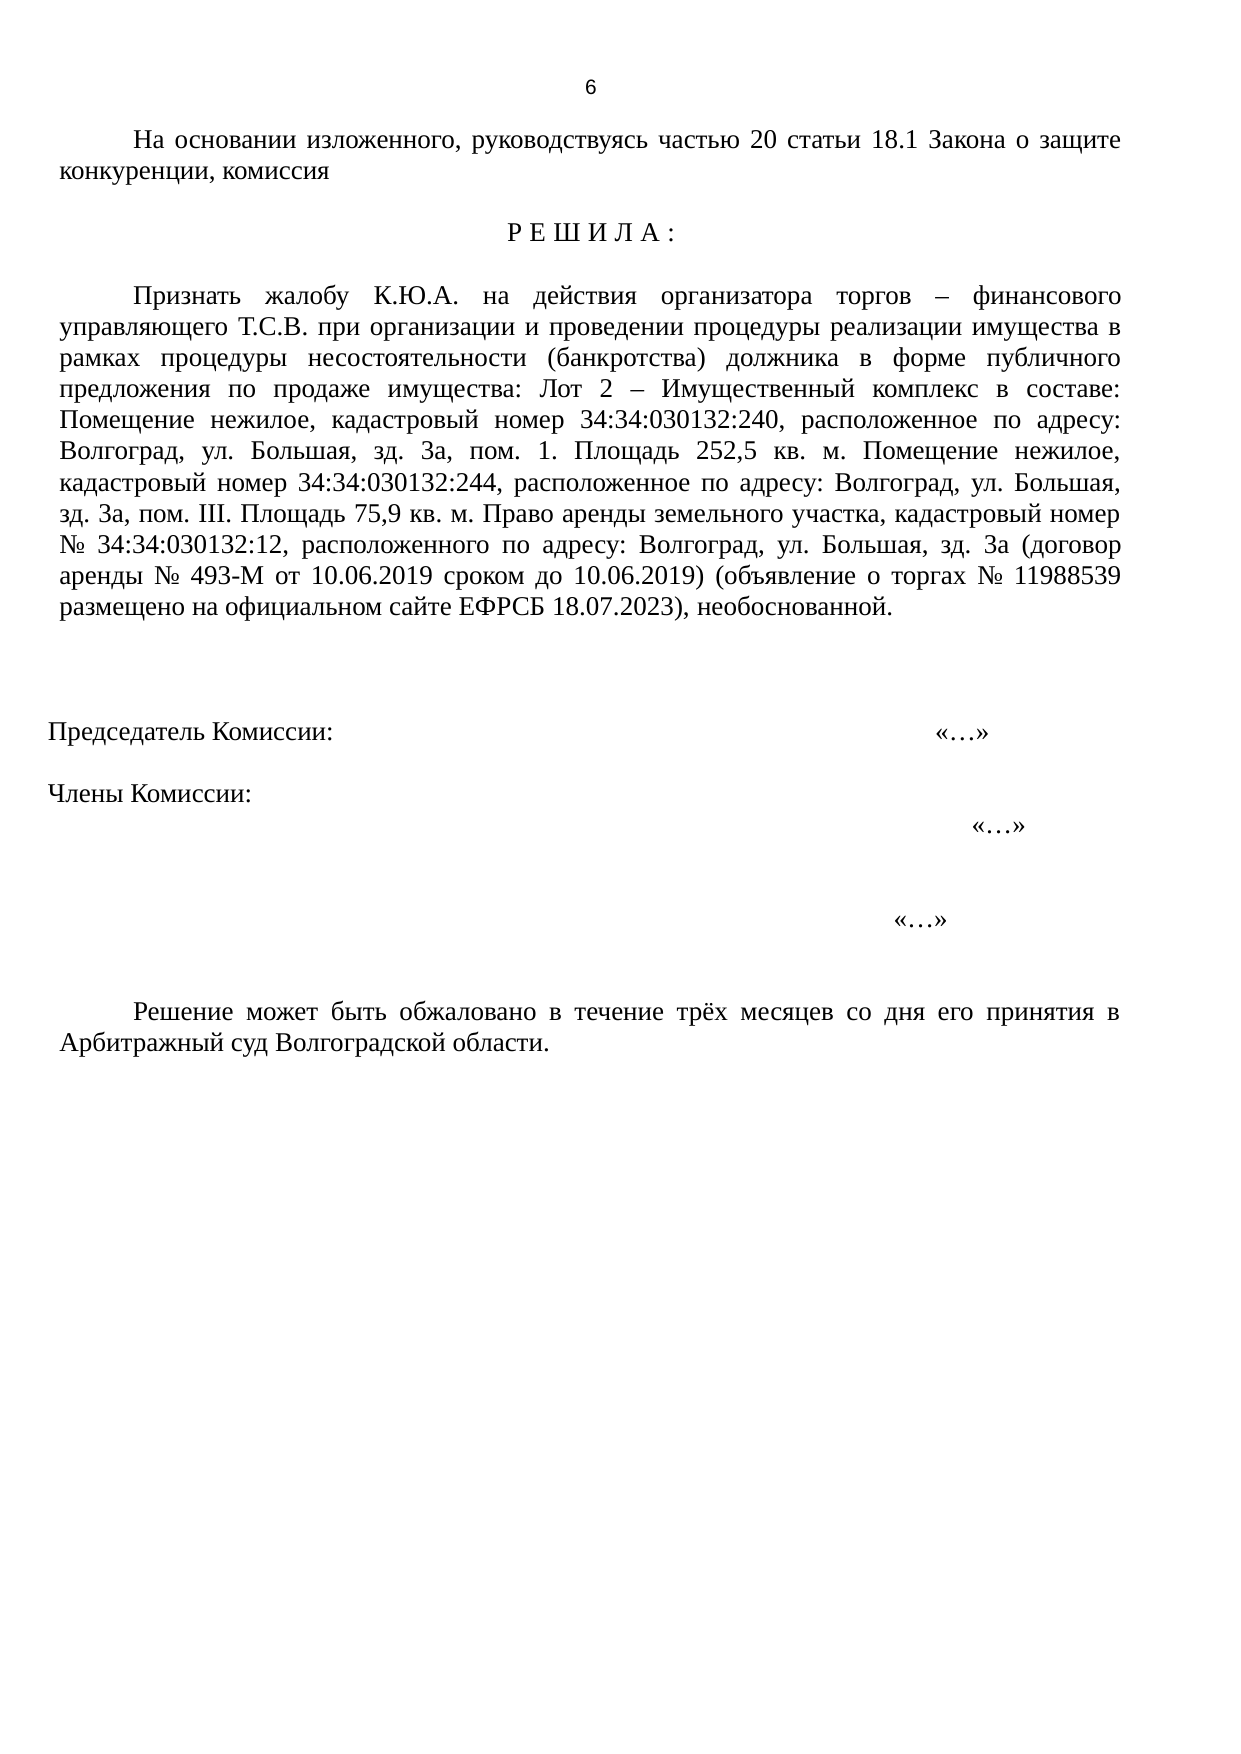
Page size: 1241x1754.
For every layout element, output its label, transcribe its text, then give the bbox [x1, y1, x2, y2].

text На основании изложенного, руководствуясь частью 20 статьи 18.1 Закона о защите конкуренции, комиссия [59, 123, 1122, 185]
table_cell [565, 839, 1126, 871]
table_header «…» [565, 715, 1126, 746]
table_cell [36, 839, 564, 871]
table_cell [565, 746, 1126, 777]
table_cell [36, 746, 564, 777]
text Решение может быть обжаловано в течение трёх месяцев со дня его принятия в Арбитражный суд Волгоградской области. [59, 995, 1122, 1057]
table_header Председатель Комиссии: [36, 715, 564, 746]
table_cell «…» [565, 871, 1126, 933]
table_cell Члены Комиссии: [36, 777, 564, 839]
table_cell [36, 871, 564, 933]
text РЕШИЛА: [59, 216, 1122, 248]
text Признать жалобу К.Ю.А. на действия организатора торгов – финансового управляющего Т.С.В. при организации и проведении процедуры реализации имущества в рамках процедуры несостоятельности (банкротства) должника в форме публичного предложения по продаже имущества: Лот 2 – Имущественный комплекс в составе: Помещение нежилое, кадастровый номер 34:34:030132:240, расположенное по адресу: Волгоград, ул. Большая, зд. 3а, пом. 1. Площадь 252,5 кв. м. Помещение нежилое, кадастровый номер 34:34:030132:244, расположенное по адресу: Волгоград, ул. Большая, зд. 3а, пом. III. Площадь 75,9 кв. м. Право аренды земельного участка, кадастровый номер № 34:34:030132:12, расположенного по адресу: Волгоград, ул. Большая, зд. 3а (договор аренды № 493-М от 10.06.2019 сроком до 10.06.2019) (объявление о торгах № 11988539 размещено на официальном сайте ЕФРСБ 18.07.2023), необоснованной. [59, 279, 1122, 621]
table_cell «…» [565, 777, 1126, 839]
